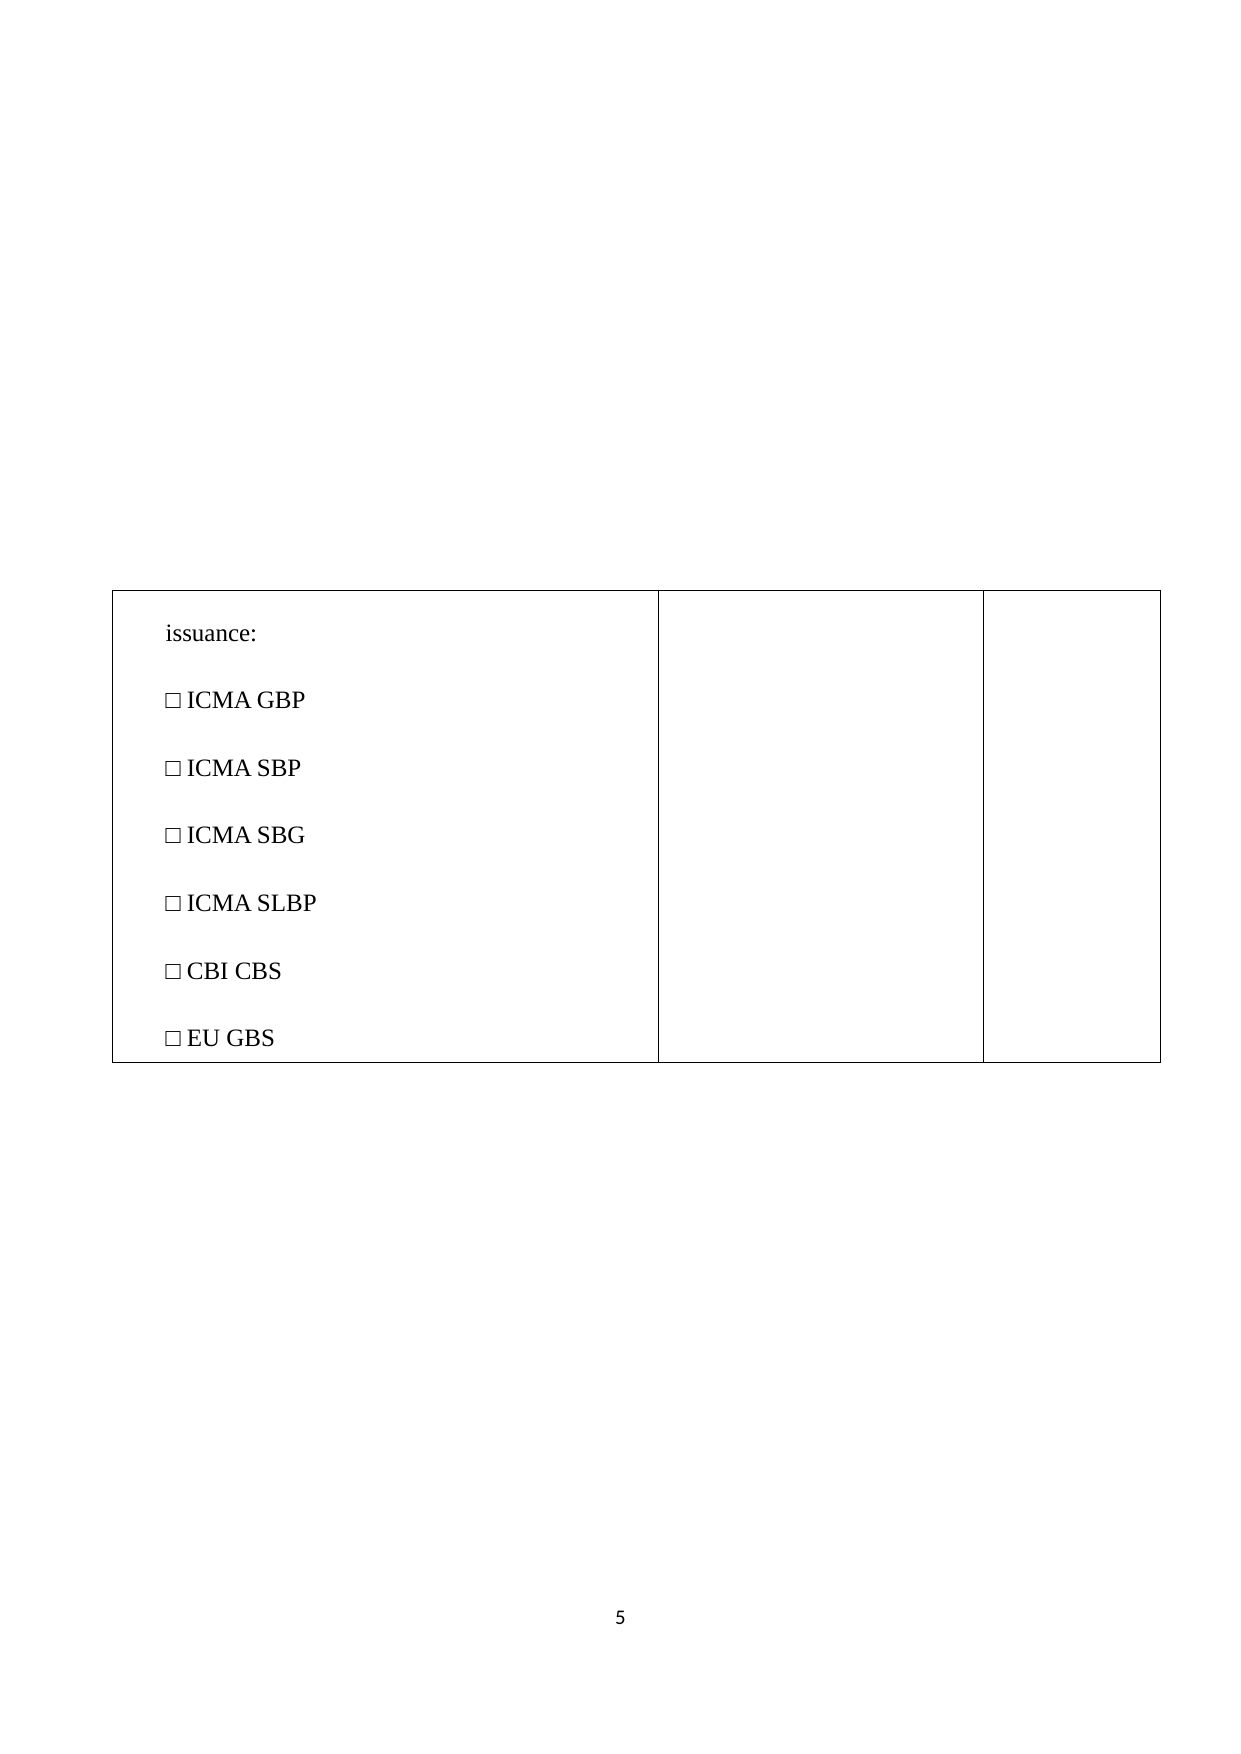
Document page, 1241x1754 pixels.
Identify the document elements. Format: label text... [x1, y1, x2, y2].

table_cell [984, 591, 1160, 1062]
table_cell [659, 591, 983, 1062]
table_cell issuance: □ ICMA GBP □ ICMA SBP □ ICMA SBG □ ICMA SLBP □ CBI CBS □ EU GBS [113, 591, 658, 1062]
